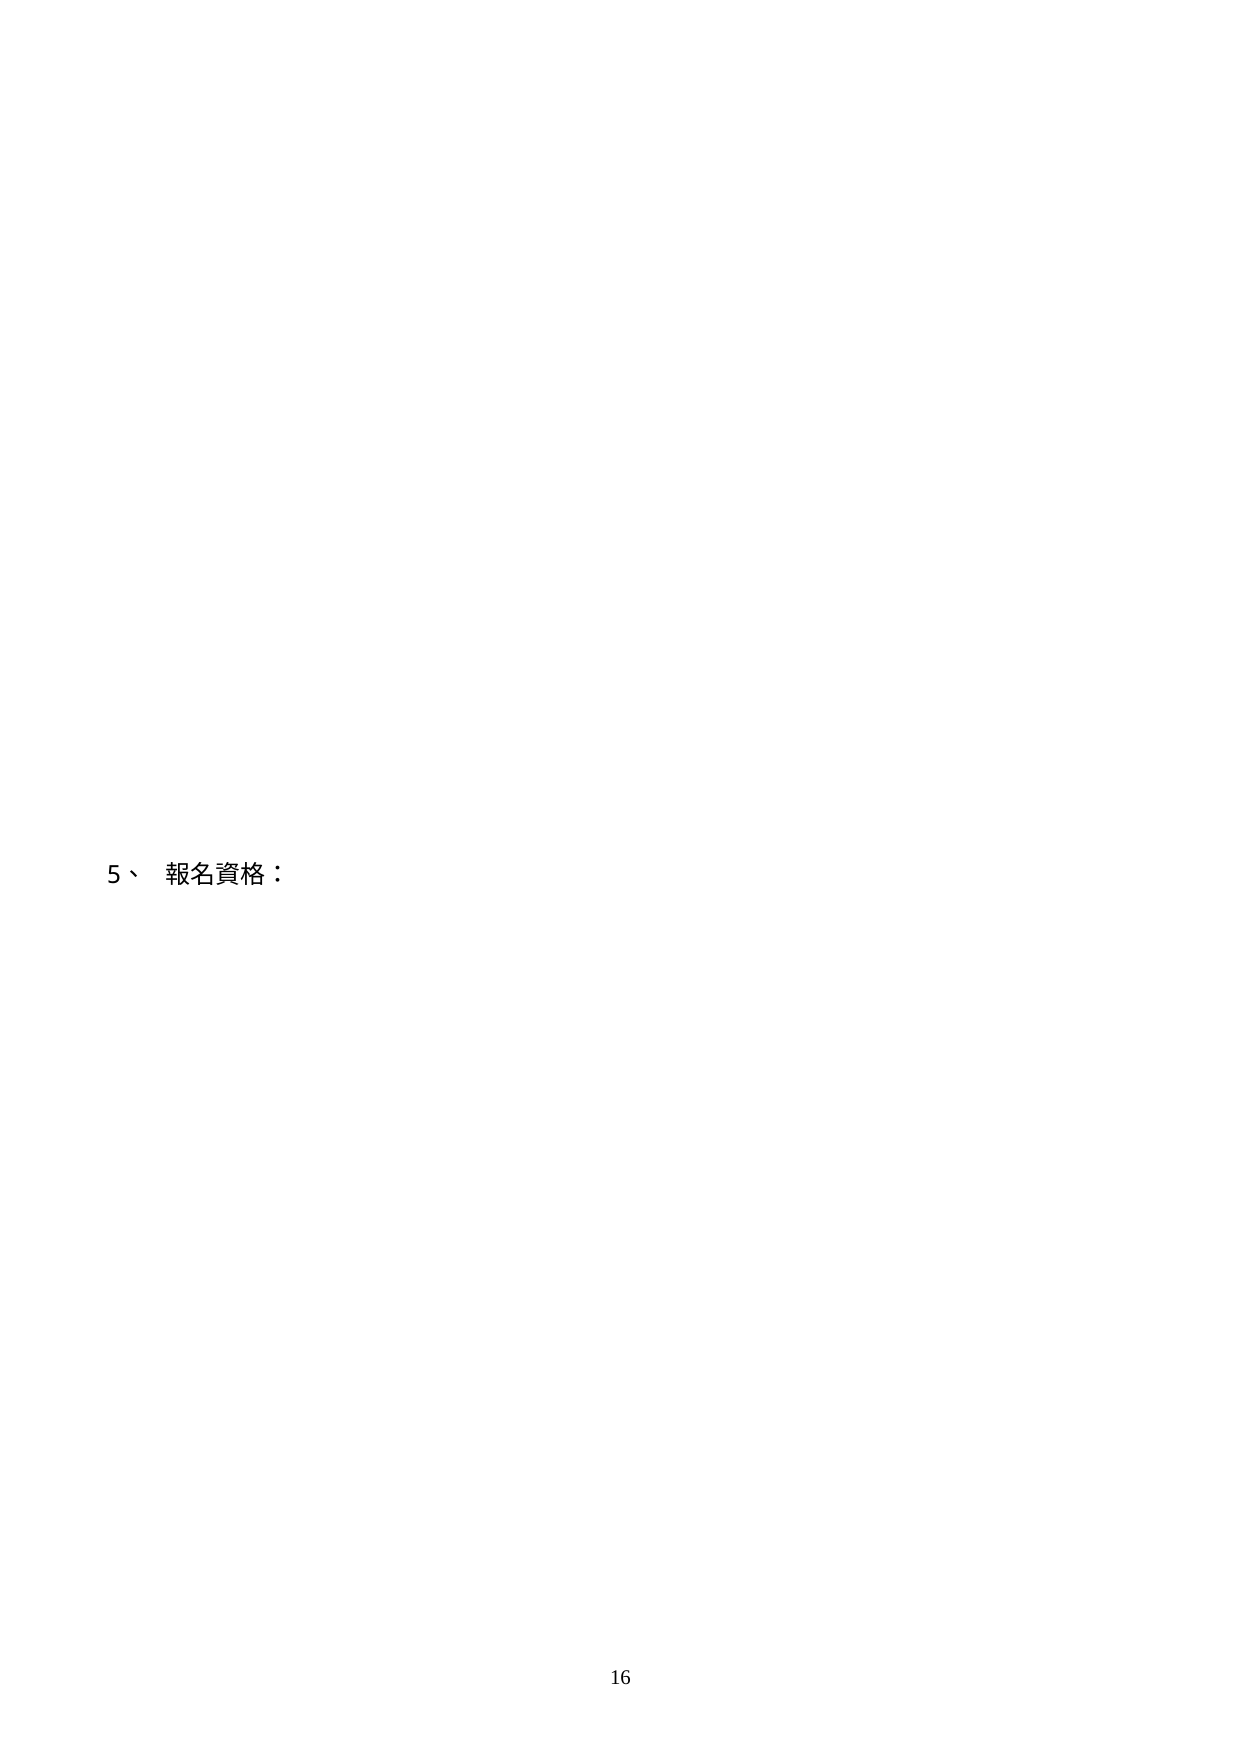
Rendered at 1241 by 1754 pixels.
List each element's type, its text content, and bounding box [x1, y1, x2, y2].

list 報名資格： [106, 831, 1134, 893]
